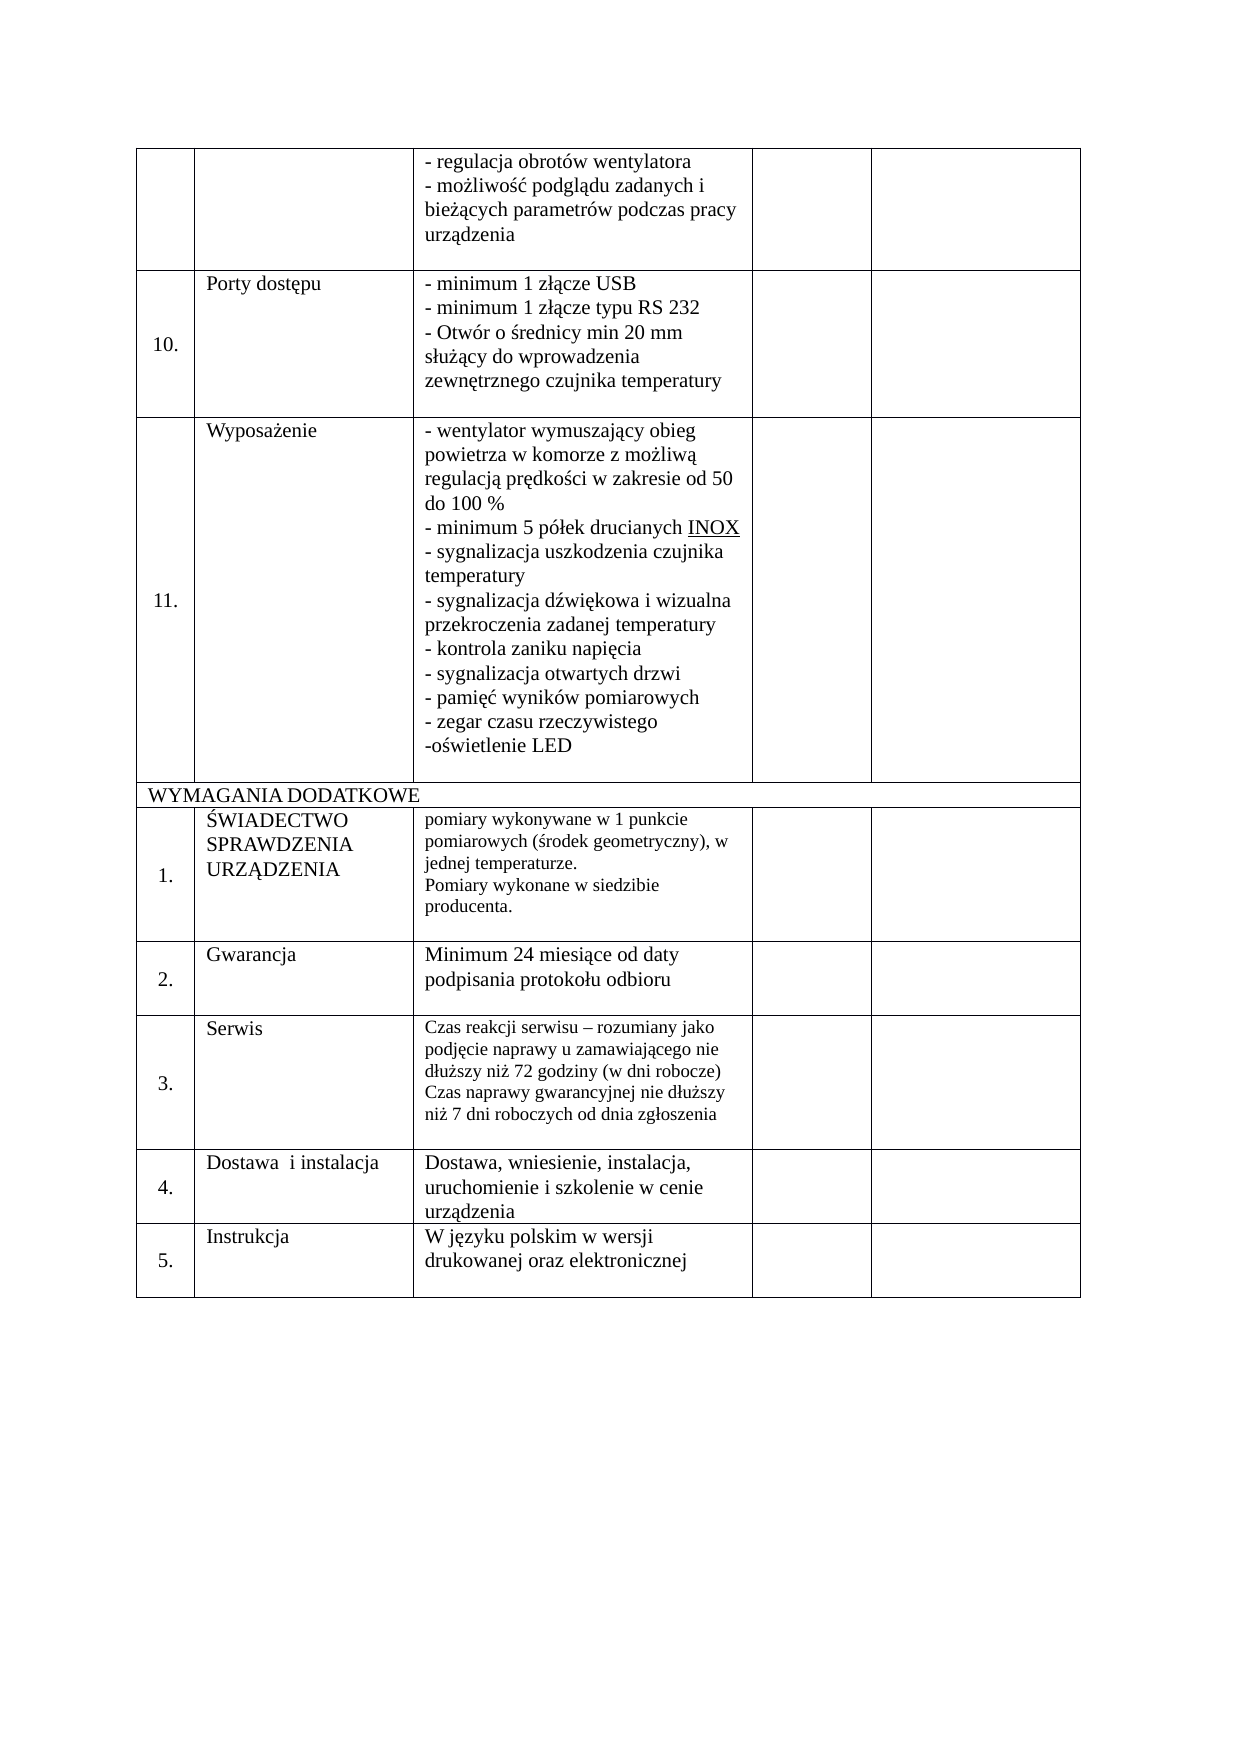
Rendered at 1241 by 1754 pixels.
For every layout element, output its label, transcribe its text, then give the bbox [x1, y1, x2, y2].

table_cell [872, 271, 1080, 417]
table_cell Czas reakcji serwisu – rozumiany jako podjęcie naprawy u zamawiającego nie dłuższy niż 72 godziny (w dni robocze) Czas naprawy gwarancyjnej nie dłuższy niż 7 dni roboczych od dnia zgłoszenia [414, 1016, 752, 1149]
table_cell [195, 149, 413, 270]
table_cell [753, 1224, 871, 1297]
table_cell [872, 942, 1080, 1015]
table_cell [872, 808, 1080, 941]
table_cell 2. [137, 942, 194, 1015]
table_cell Serwis [195, 1016, 413, 1149]
table_cell Porty dostępu [195, 271, 413, 417]
table_cell ŚWIADECTWO SPRAWDZENIA URZĄDZENIA [195, 808, 413, 941]
table_cell [753, 271, 871, 417]
table_cell [753, 1016, 871, 1149]
table_cell W języku polskim w wersji drukowanej oraz elektronicznej [414, 1224, 752, 1297]
table_cell Dostawa i instalacja [195, 1150, 413, 1223]
table_cell Minimum 24 miesiące od daty podpisania protokołu odbioru [414, 942, 752, 1015]
table_cell [753, 418, 871, 782]
table_cell Gwarancja [195, 942, 413, 1015]
table_cell - minimum 1 złącze USB - minimum 1 złącze typu RS 232 - Otwór o średnicy min 20 mm służący do wprowadzenia zewnętrznego czujnika temperatury [414, 271, 752, 417]
table_cell pomiary wykonywane w 1 punkcie pomiarowych (środek geometryczny), w jednej temperaturze. Pomiary wykonane w siedzibie producenta. [414, 808, 752, 941]
table_cell [753, 149, 871, 270]
table_cell [872, 1224, 1080, 1297]
table_cell Wyposażenie [195, 418, 413, 782]
table_cell [753, 1150, 871, 1223]
table_cell 11. [137, 418, 194, 782]
table_cell [872, 149, 1080, 270]
table_cell [872, 418, 1080, 782]
table_cell [872, 1016, 1080, 1149]
table_cell [753, 808, 871, 941]
table_cell 3. [137, 1016, 194, 1149]
table_cell WYMAGANIA DODATKOWE [137, 783, 1080, 807]
table_cell 4. [137, 1150, 194, 1223]
table_cell 10. [137, 271, 194, 417]
table_cell 5. [137, 1224, 194, 1297]
table_cell - wentylator wymuszający obieg powietrza w komorze z możliwą regulacją prędkości w zakresie od 50 do 100 % - minimum 5 półek drucianych INOX - sygnalizacja uszkodzenia czujnika temperatury - sygnalizacja dźwiękowa i wizualna przekroczenia zadanej temperatury - kontrola zaniku napięcia - sygnalizacja otwartych drzwi - pamięć wyników pomiarowych - zegar czasu rzeczywistego -oświetlenie LED [414, 418, 752, 782]
table_cell 1. [137, 808, 194, 941]
table_cell Instrukcja [195, 1224, 413, 1297]
table_cell Dostawa, wniesienie, instalacja, uruchomienie i szkolenie w cenie urządzenia [414, 1150, 752, 1223]
table_cell [753, 942, 871, 1015]
table_cell - regulacja obrotów wentylatora - możliwość podglądu zadanych i bieżących parametrów podczas pracy urządzenia [414, 149, 752, 270]
table_cell [872, 1150, 1080, 1223]
table_cell [137, 149, 194, 270]
